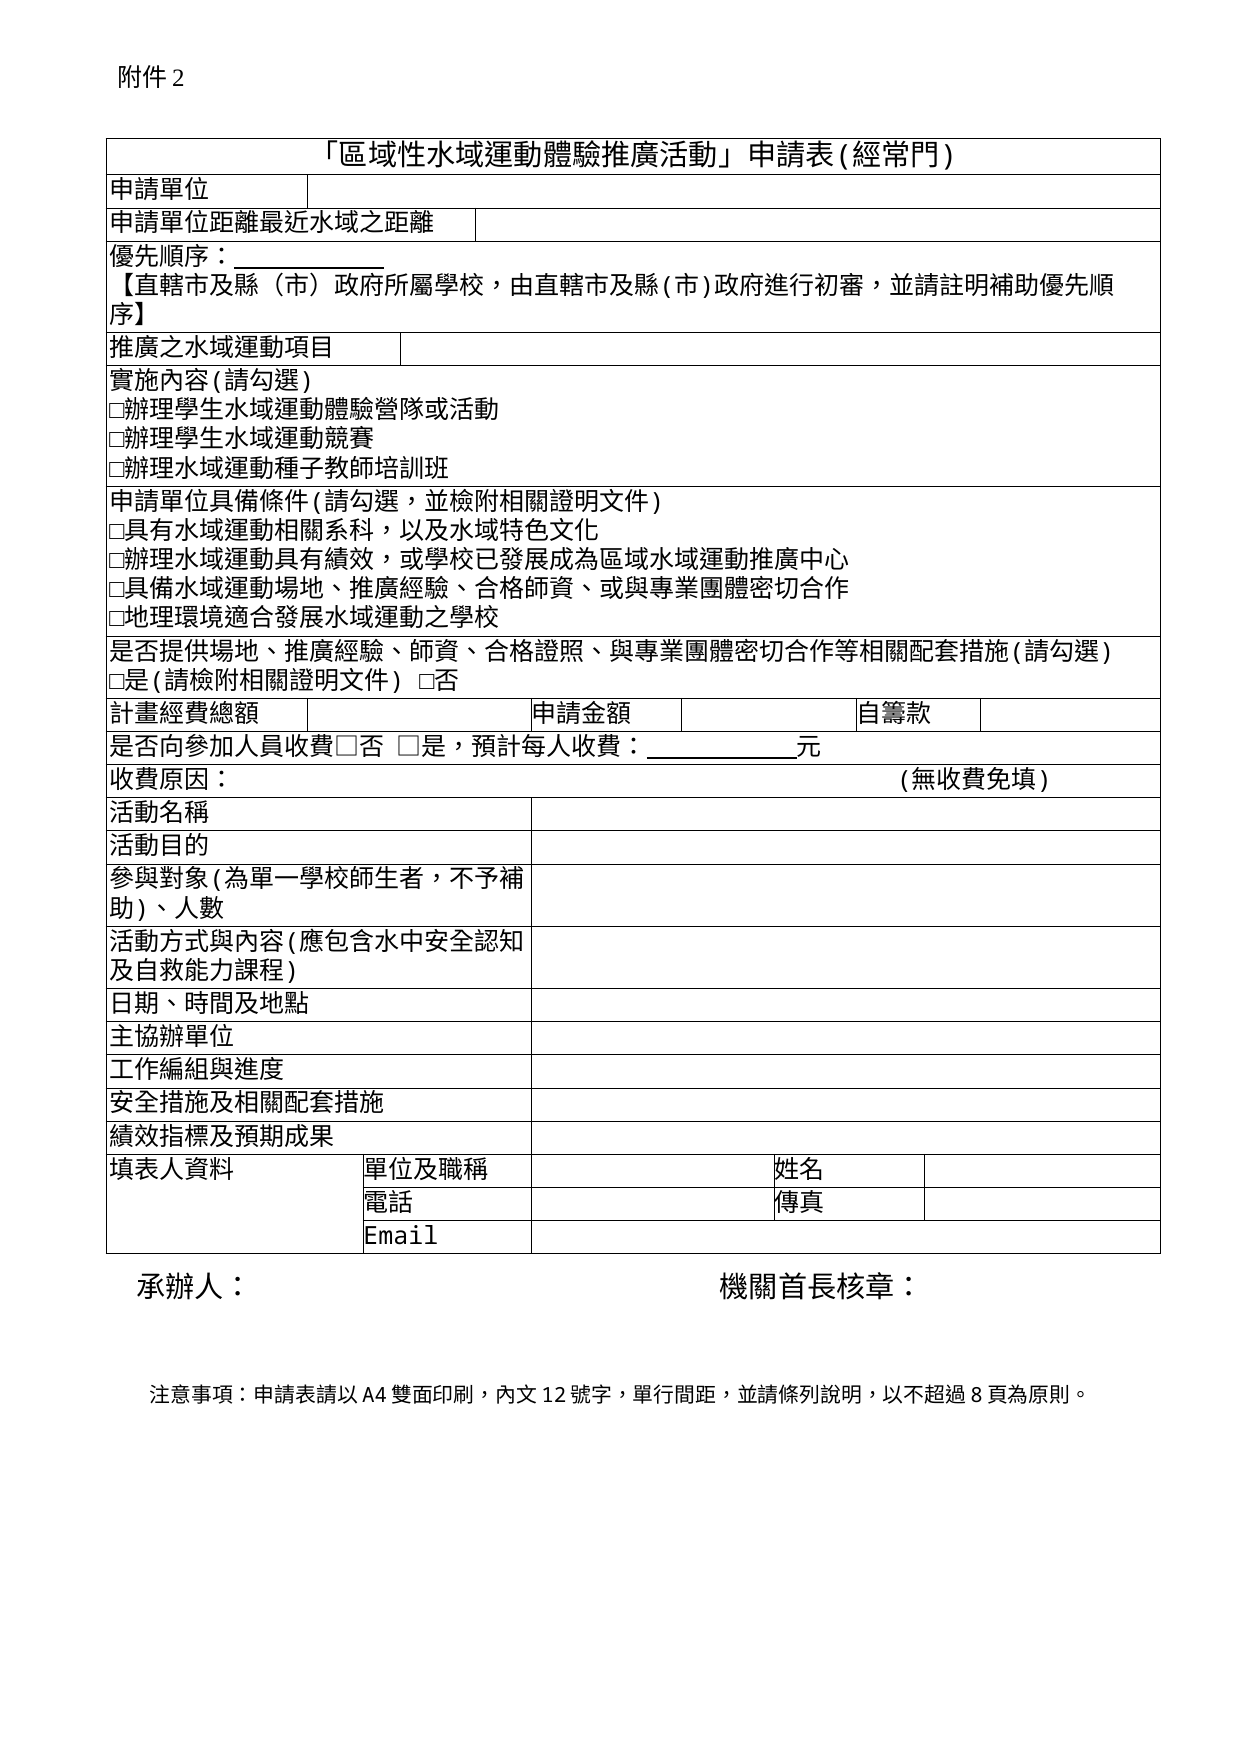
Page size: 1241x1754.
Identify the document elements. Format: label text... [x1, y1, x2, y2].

table_cell 活動目的 [107, 831, 531, 863]
table_header 「區域性水域運動體驗推廣活動」申請表(經常門) [107, 139, 1160, 174]
table_cell 參與對象(為單一學校師生者，不予補助)、人數 [107, 865, 531, 926]
table_cell [532, 1122, 1160, 1154]
table_cell [532, 831, 1160, 863]
table_cell 安全措施及相關配套措施 [107, 1089, 531, 1121]
table_cell Email [364, 1221, 531, 1253]
table_cell [532, 1188, 774, 1220]
table_cell 活動名稱 [107, 798, 531, 830]
table_cell [532, 865, 1160, 926]
table_cell 申請單位距離最近水域之距離 [107, 209, 475, 241]
table_cell [682, 699, 856, 731]
table_cell 申請單位具備條件(請勾選，並檢附相關證明文件) □具有水域運動相關系科，以及水域特色文化 □辦理水域運動具有績效，或學校已發展成為區域水域運動推廣中心 □具備水域運動場地、推廣經驗、合格師資、或與專業團體密切合作 □地理環境適合發展水域運動之學校 [107, 487, 1160, 636]
table_cell 申請金額 [532, 699, 681, 731]
table_cell 活動方式與內容(應包含水中安全認知及自救能力課程) [107, 927, 531, 988]
table_cell 姓名 [775, 1155, 924, 1187]
table_cell [308, 699, 531, 731]
table_cell 優先順序： 【直轄市及縣（市）政府所屬學校，由直轄市及縣(市)政府進行初審，並請註明補助優先順序】 [107, 242, 1160, 332]
table_cell [532, 1022, 1160, 1054]
table_cell 是否提供場地、推廣經驗、師資、合格證照、與專業團體密切合作等相關配套措施(請勾選) □是(請檢附相關證明文件) □否 [107, 637, 1160, 698]
table_cell 電話 [364, 1188, 531, 1220]
table_cell 傳真 [775, 1188, 924, 1220]
table_cell 實施內容(請勾選) □辦理學生水域運動體驗營隊或活動 □辦理學生水域運動競賽 □辦理水域運動種子教師培訓班 [107, 366, 1160, 486]
table_cell [532, 1221, 1160, 1253]
table_cell [981, 699, 1160, 731]
table_cell 日期、時間及地點 [107, 989, 531, 1021]
table_cell [401, 333, 1160, 365]
text [1160, 138, 1169, 1255]
text 注意事項：申請表請以A4雙面印刷，內文12號字，單行間距，並請條列說明，以不超過8頁為原則。 [106, 1378, 1134, 1408]
table_cell 主協辦單位 [107, 1022, 531, 1054]
table_cell [532, 1155, 774, 1187]
text 附件2 [117, 58, 199, 94]
table_cell [476, 209, 1160, 241]
table_cell [925, 1188, 1160, 1220]
table_cell 計畫經費總額 [107, 699, 307, 731]
text [106, 112, 1134, 138]
table_cell [532, 1055, 1160, 1087]
table_cell [532, 989, 1160, 1021]
text 承辦人： 機關首長核章： [106, 1254, 1134, 1306]
table_cell [308, 175, 1160, 207]
table_cell 收費原因： (無收費免填) [107, 765, 1160, 797]
table_cell 是否向參加人員收費□否 □是，預計每人收費： 元 [107, 732, 1160, 764]
text [117, 94, 199, 107]
table_cell 績效指標及預期成果 [107, 1122, 531, 1154]
table_cell [925, 1155, 1160, 1187]
table_cell 單位及職稱 [364, 1155, 531, 1187]
table_cell 工作編組與進度 [107, 1055, 531, 1087]
table_cell [532, 798, 1160, 830]
table_cell 自籌款 [857, 699, 980, 731]
table_cell 推廣之水域運動項目 [107, 333, 400, 365]
table_cell 申請單位 [107, 175, 307, 207]
table_cell [532, 927, 1160, 988]
table_cell 填表人資料 [107, 1155, 363, 1253]
table_cell [532, 1089, 1160, 1121]
